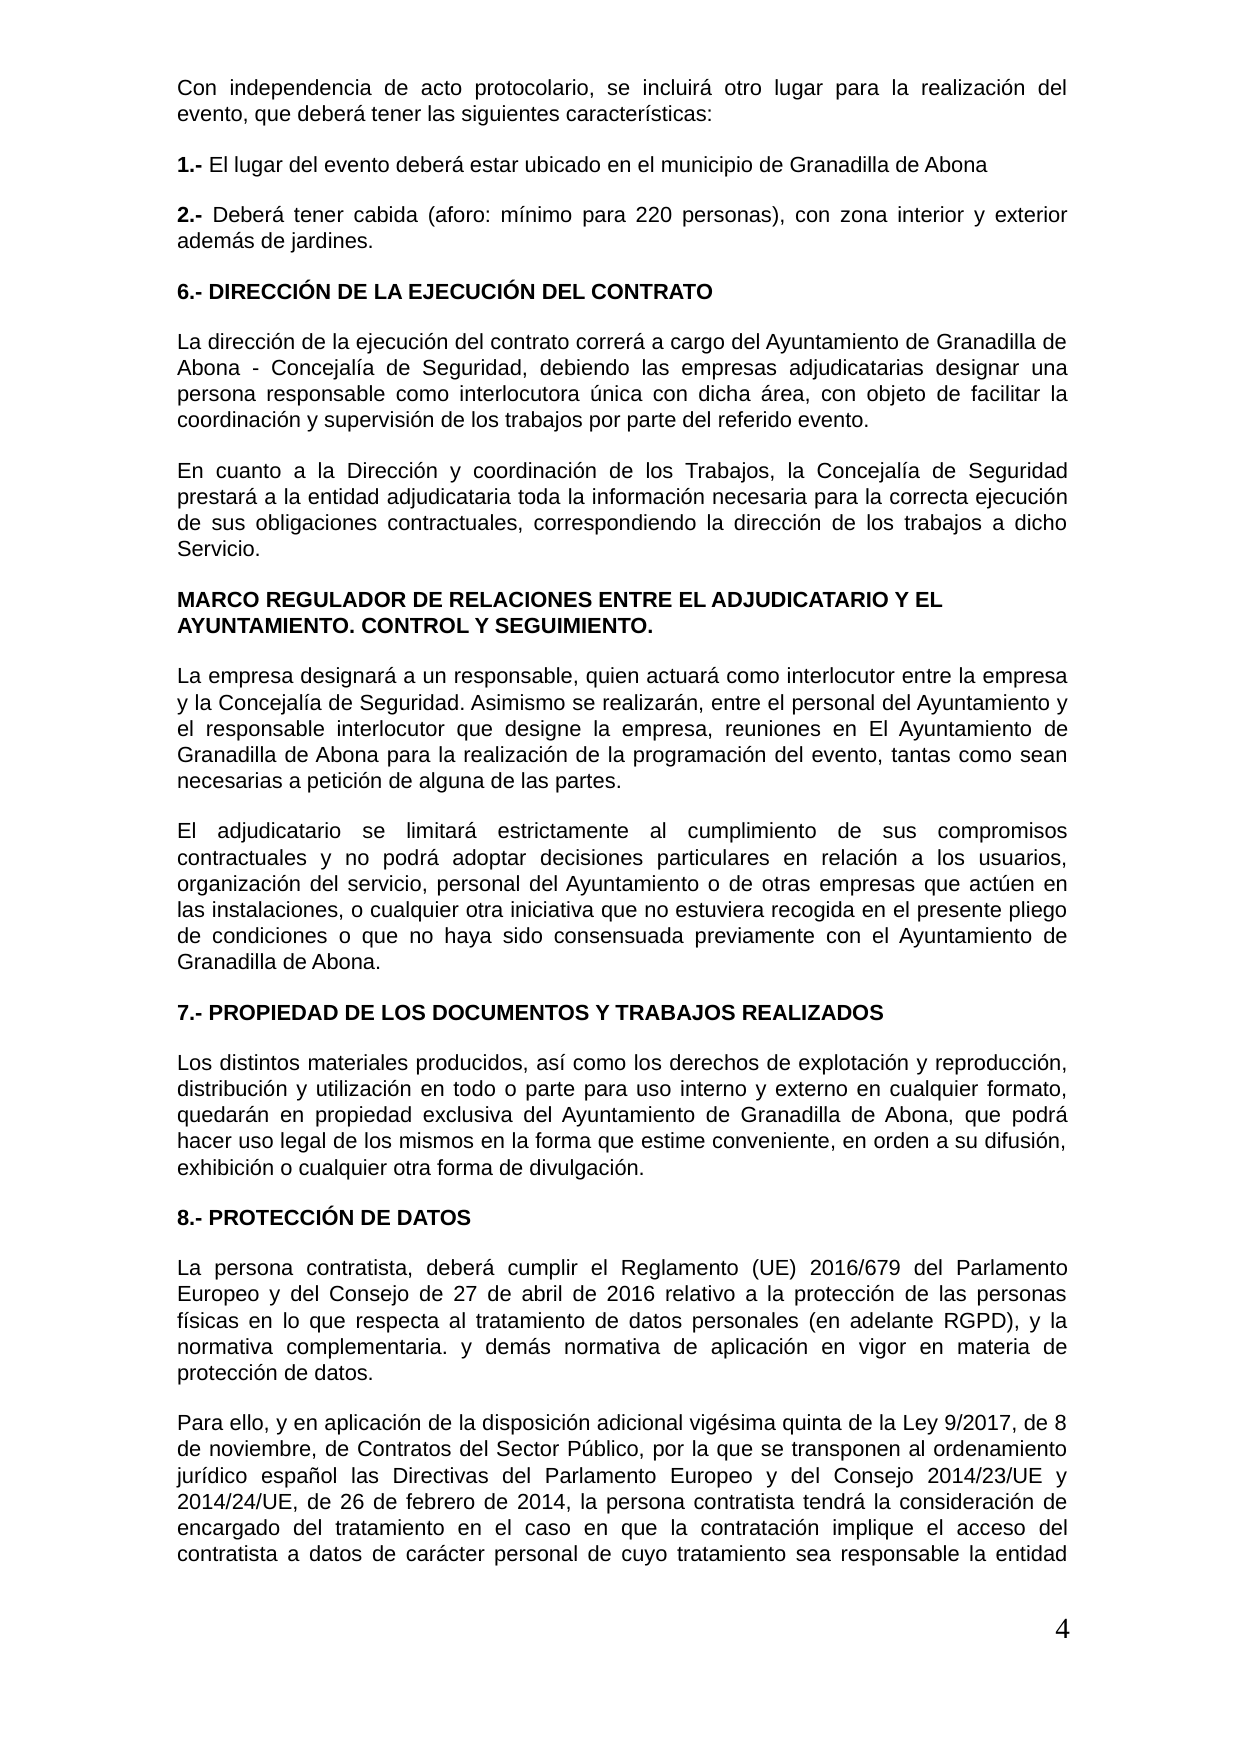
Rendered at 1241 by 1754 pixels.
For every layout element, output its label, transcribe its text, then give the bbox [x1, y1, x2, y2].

text La persona contratista, deberá cumplir el Reglamento (UE) 2016/679 del Parlamento Europeo y del Consejo de 27 de abril de 2016 relativo a la protección de las personas físicas en lo que respecta al tratamiento de datos personales (en adelante RGPD), y la normativa complementaria. y demás normativa de aplicación en vigor en materia de protección de datos. [177, 1255, 1069, 1385]
text El adjudicatario se limitará estrictamente al cumplimiento de sus compromisos contractuales y no podrá adoptar decisiones particulares en relación a los usuarios, organización del servicio, personal del Ayuntamiento o de otras empresas que actúen en las instalaciones, o cualquier otra iniciativa que no estuviera recogida en el presente pliego de condiciones o que no haya sido consensuada previamente con el Ayuntamiento de Granadilla de Abona. [177, 818, 1069, 974]
text 1.- El lugar del evento deberá estar ubicado en el municipio de Granadilla de Abona [177, 152, 1069, 177]
text Los distintos materiales producidos, así como los derechos de explotación y reproducción, distribución y utilización en todo o parte para uso interno y externo en cualquier formato, quedarán en propiedad exclusiva del Ayuntamiento de Granadilla de Abona, que podrá hacer uso legal de los mismos en la forma que estime conveniente, en orden a su difusión, exhibición o cualquier otra forma de divulgación. [177, 1050, 1069, 1179]
text La empresa designará a un responsable, quien actuará como interlocutor entre la empresa y la Concejalía de Seguridad. Asimismo se realizarán, entre el personal del Ayuntamiento y el responsable interlocutor que designe la empresa, reuniones en El Ayuntamiento de Granadilla de Abona para la realización de la programación del evento, tantas como sean necesarias a petición de alguna de las partes. [177, 663, 1069, 793]
text 2.- Deberá tener cabida (aforo: mínimo para 220 personas), con zona interior y exterior además de jardines. [177, 202, 1069, 253]
subtitle 7.- PROPIEDAD DE LOS DOCUMENTOS Y TRABAJOS REALIZADOS [177, 999, 1069, 1024]
text La dirección de la ejecución del contrato correrá a cargo del Ayuntamiento de Granadilla de Abona - Concejalía de Seguridad, debiendo las empresas adjudicatarias designar una persona responsable como interlocutora única con dicha área, con objeto de facilitar la coordinación y supervisión de los trabajos por parte del referido evento. [177, 329, 1069, 433]
subtitle 6.- DIRECCIÓN DE LA EJECUCIÓN DEL CONTRATO [177, 278, 1069, 304]
text Para ello, y en aplicación de la disposición adicional vigésima quinta de la Ley 9/2017, de 8 de noviembre, de Contratos del Sector Público, por la que se transponen al ordenamiento jurídico español las Directivas del Parlamento Europeo y del Consejo 2014/23/UE y 2014/24/UE, de 26 de febrero de 2014, la persona contratista tendrá la consideración de encargado del tratamiento en el caso en que la contratación implique el acceso del contratista a datos de carácter personal de cuyo tratamiento sea responsable la entidad [177, 1410, 1069, 1566]
text En cuanto a la Dirección y coordinación de los Trabajos, la Concejalía de Seguridad prestará a la entidad adjudicataria toda la información necesaria para la correcta ejecución de sus obligaciones contractuales, correspondiendo la dirección de los trabajos a dicho Servicio. [177, 458, 1069, 561]
subtitle 8.- PROTECCIÓN DE DATOS [177, 1205, 1069, 1230]
text MARCO REGULADOR DE RELACIONES ENTRE EL ADJUDICATARIO Y EL AYUNTAMIENTO. CONTROL Y SEGUIMIENTO. [177, 587, 1069, 638]
text Con independencia de acto protocolario, se incluirá otro lugar para la realización del evento, que deberá tener las siguientes características: [177, 75, 1069, 126]
